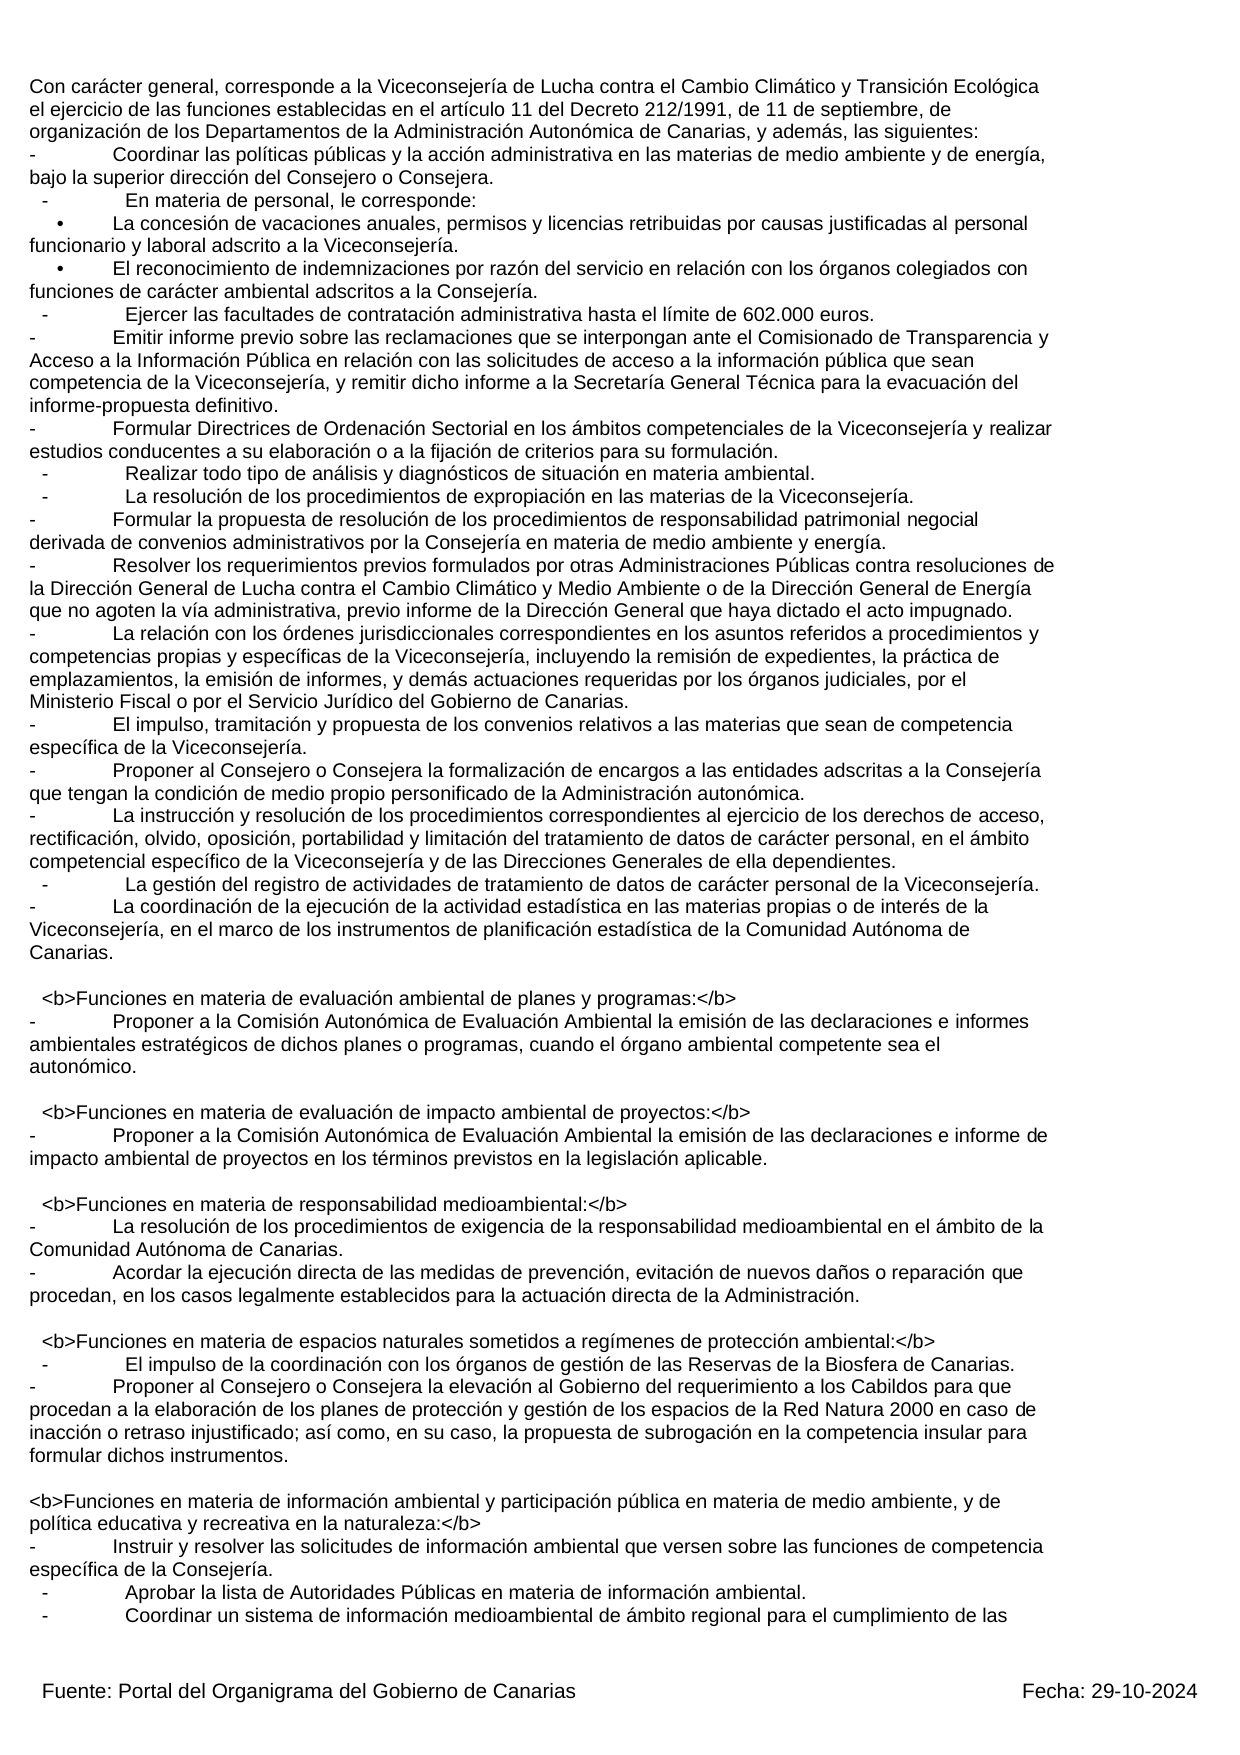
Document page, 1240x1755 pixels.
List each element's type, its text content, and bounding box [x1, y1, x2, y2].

text Con carácter general, corresponde a la Viceconsejería de Lucha contra el Cambio Climático y Transición Ecológica el ejercicio de las funciones establecidas en el artículo 11 del Decreto 212/1991, de 11 de septiembre, de organización de los Departamentos de la Administración Autonómica de Canarias, y además, las siguientes: [29, 75, 1055, 143]
list La resolución de los procedimientos de exigencia de la responsabilidad medioambiental en el ámbito de la Comunidad Autónoma de Canarias. [29, 1215, 1057, 1261]
list Acordar la ejecución directa de las medidas de prevención, evitación de nuevos daños o reparación que procedan, en los casos legalmente establecidos para la actuación directa de la Administración. [29, 1261, 1037, 1306]
text <b>Funciones en materia de espacios naturales sometidos a regímenes de protección ambiental:</b> [42, 1329, 1208, 1352]
list Instruir y resolver las solicitudes de información ambiental que versen sobre las funciones de competencia específica de la Consejería. [29, 1535, 1057, 1580]
text <b>Funciones en materia de responsabilidad medioambiental:</b> [42, 1192, 1208, 1215]
list Proponer al Consejero o Consejera la elevación al Gobierno del requerimiento a los Cabildos para que procedan a la elaboración de los planes de protección y gestión de los espacios de la Red Natura 2000 en caso de inacción o retraso injustificado; así como, en su caso, la propuesta de subrogación en la competencia insular para formular dichos instrumentos. [29, 1375, 1050, 1466]
list Proponer al Consejero o Consejera la formalización de encargos a las entidades adscritas a la Consejería que tengan la condición de medio propio personificado de la Administración autonómica. [29, 759, 1055, 804]
list Aprobar la lista de Autoridades Públicas en materia de información ambiental. [42, 1581, 1208, 1603]
text <b>Funciones en materia de información ambiental y participación pública en materia de medio ambiente, y de política educativa y recreativa en la naturaleza:</b> [29, 1489, 1016, 1535]
list Proponer a la Comisión Autonómica de Evaluación Ambiental la emisión de las declaraciones e informe de impacto ambiental de proyectos en los términos previstos en la legislación aplicable. [29, 1124, 1061, 1169]
list Emitir informe previo sobre las reclamaciones que se interpongan ante el Comisionado de Transparencia y Acceso a la Información Pública en relación con las solicitudes de acceso a la información pública que sean competencia de la Viceconsejería, y remitir dicho informe a la Secretaría General Técnica para la evacuación del informe-propuesta definitivo. [29, 326, 1061, 417]
list El impulso, tramitación y propuesta de los convenios relativos a las materias que sean de competencia específica de la Viceconsejería. [29, 713, 1026, 758]
list La concesión de vacaciones anuales, permisos y licencias retribuidas por causas justificadas al personal funcionario y laboral adscrito a la Viceconsejería. [29, 212, 1043, 257]
list Realizar todo tipo de análisis y diagnósticos de situación en materia ambiental. [42, 462, 1208, 485]
list En materia de personal, le corresponde: [42, 189, 1208, 211]
list Ejercer las facultades de contratación administrativa hasta el límite de 602.000 euros. [42, 303, 1208, 325]
list El impulso de la coordinación con los órganos de gestión de las Reservas de la Biosfera de Canarias. [42, 1352, 1208, 1375]
list Proponer a la Comisión Autonómica de Evaluación Ambiental la emisión de las declaraciones e informes ambientales estratégicos de dichos planes o programas, cuando el órgano ambiental competente sea el autonómico. [29, 1010, 1044, 1078]
list La gestión del registro de actividades de tratamiento de datos de carácter personal de la Viceconsejería. [42, 872, 1208, 895]
list La relación con los órdenes jurisdiccionales correspondientes en los asuntos referidos a procedimientos y competencias propias y específicas de la Viceconsejería, incluyendo la remisión de expedientes, la práctica de emplazamientos, la emisión de informes, y demás actuaciones requeridas por los órganos judiciales, por el Ministerio Fiscal o por el Servicio Jurídico del Gobierno de Canarias. [29, 622, 1052, 713]
list El reconocimiento de indemnizaciones por razón del servicio en relación con los órganos colegiados con funciones de carácter ambiental adscritos a la Consejería. [29, 257, 1042, 303]
list Resolver los requerimientos previos formulados por otras Administraciones Públicas contra resoluciones de la Dirección General de Lucha contra el Cambio Climático y Medio Ambiente o de la Dirección General de Energía que no agoten la vía administrativa, previo informe de la Dirección General que haya dictado el acto impugnado. [29, 554, 1068, 622]
list Formular la propuesta de resolución de los procedimientos de responsabilidad patrimonial negocial derivada de convenios administrativos por la Consejería en materia de medio ambiente y energía. [29, 508, 993, 554]
list Coordinar las políticas públicas y la acción administrativa en las materias de medio ambiente y de energía, bajo la superior dirección del Consejero o Consejera. [29, 143, 1060, 188]
list La resolución de los procedimientos de expropiación en las materias de la Viceconsejería. [42, 485, 1208, 508]
text <b>Funciones en materia de evaluación de impacto ambiental de proyectos:</b> [42, 1101, 1208, 1124]
list Formular Directrices de Ordenación Sectorial en los ámbitos competenciales de la Viceconsejería y realizar estudios conducentes a su elaboración o a la fijación de criterios para su formulación. [29, 417, 1067, 462]
list La instrucción y resolución de los procedimientos correspondientes al ejercicio de los derechos de acceso, rectificación, olvido, oposición, portabilidad y limitación del tratamiento de datos de carácter personal, en el ámbito competencial específico de la Viceconsejería y de las Direcciones Generales de ella dependientes. [29, 804, 1059, 872]
list La coordinación de la ejecución de la actividad estadística en las materias propias o de interés de la Viceconsejería, en el marco de los instrumentos de planificación estadística de la Comunidad Autónoma de Canarias. [29, 895, 1002, 963]
text <b>Funciones en materia de evaluación ambiental de planes y programas:</b> [42, 987, 1208, 1009]
list Coordinar un sistema de información medioambiental de ámbito regional para el cumplimiento de las [42, 1603, 1208, 1626]
